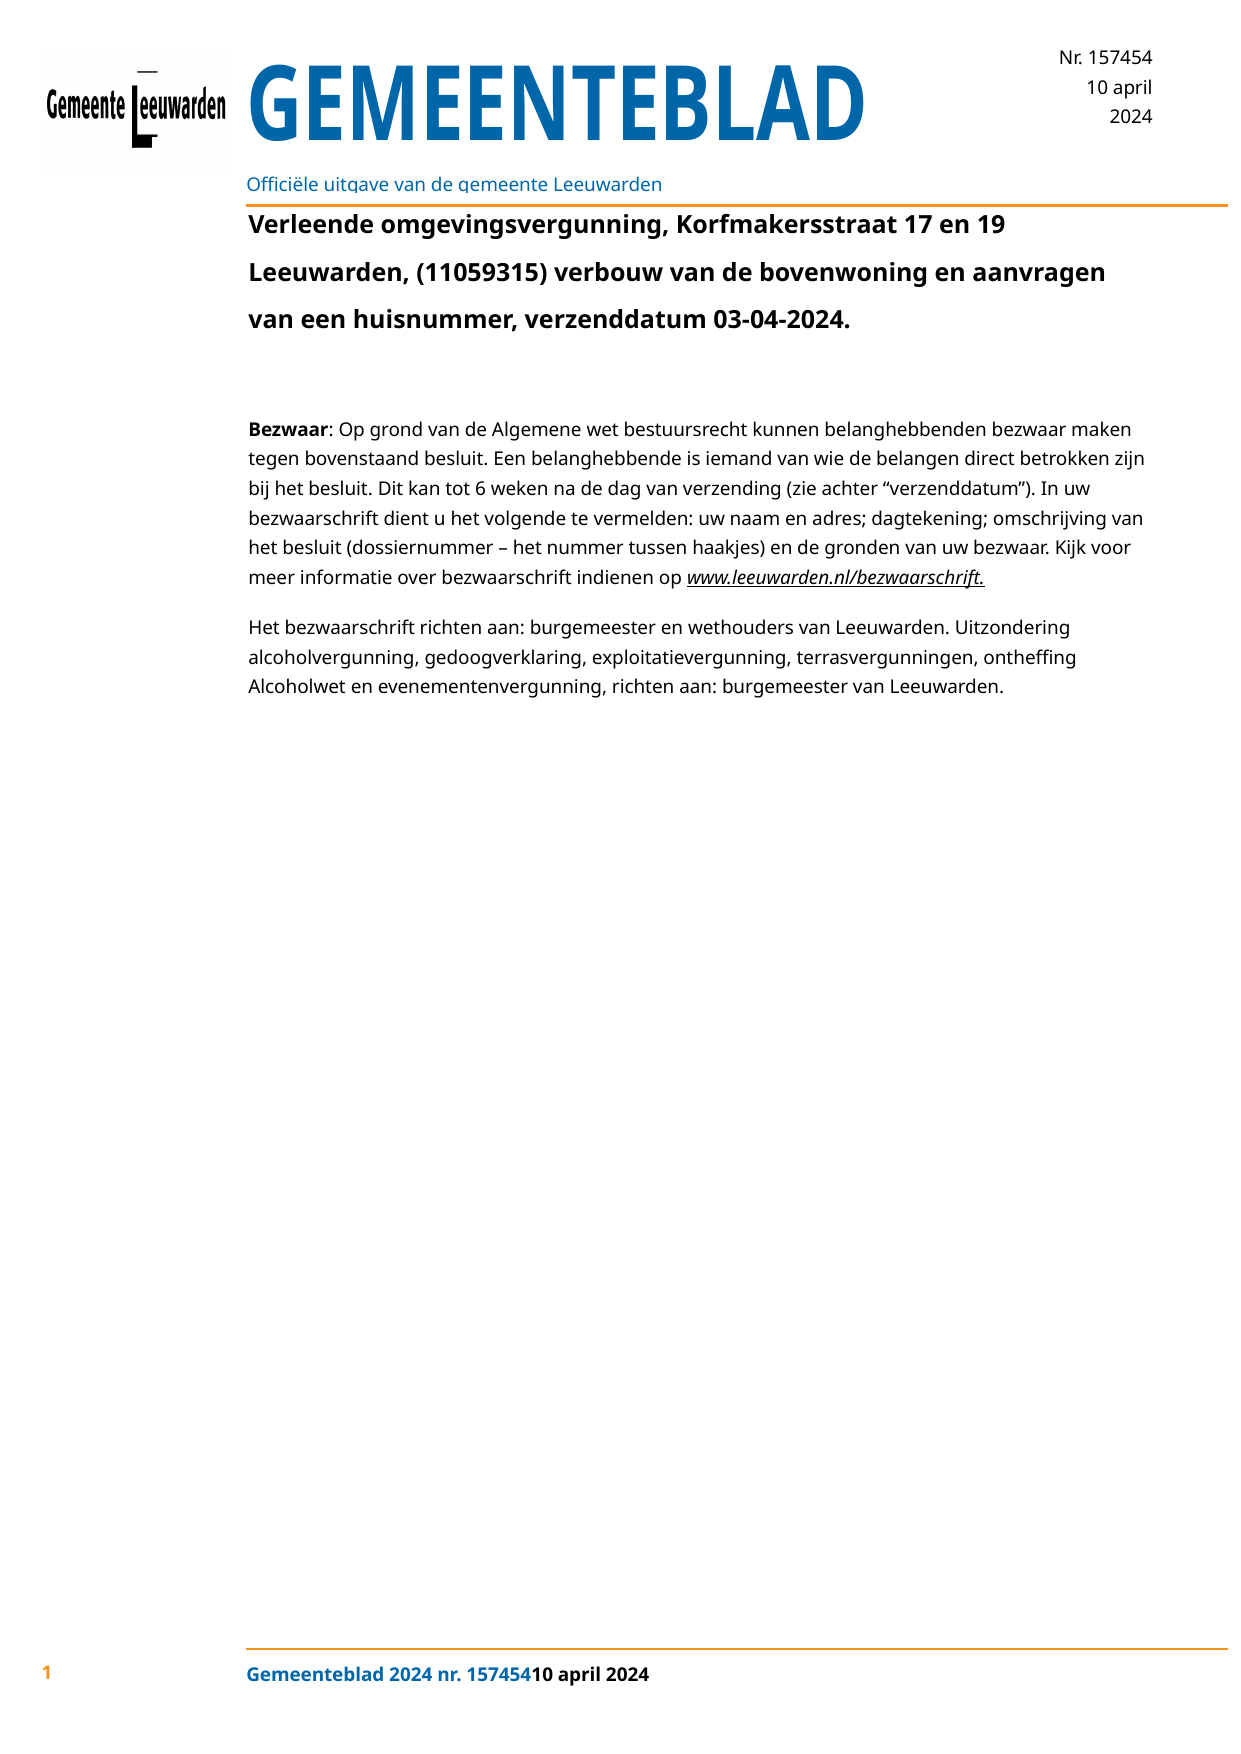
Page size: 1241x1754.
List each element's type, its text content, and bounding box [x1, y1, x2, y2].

text Het bezwaarschrift richten aan: burgemeester en wethouders van Leeuwarden. Uitzondering alcoholvergunning, gedoogverklaring, exploitatievergunning, terrasvergunningen, ontheffing Alcoholwet en evenementenvergunning, richten aan: burgemeester van Leeuwarden. [248, 614, 1152, 699]
text Bezwaar: Op grond van de Algemene wet bestuursrecht kunnen belanghebbenden bezwaar maken tegen bovenstaand besluit. Een belanghebbende is iemand van wie de belangen direct betrokken zijn bij het besluit. Dit kan tot 6 weken na de dag van verzending (zie achter “verzenddatum”). In uw bezwaarschrift dient u het volgende te vermelden: uw naam en adres; dagtekening; omschrijving van het besluit (dossiernummer – het nummer tussen haakjes) en de gronden van uw bezwaar. Kijk voor meer informatie over bezwaarschrift indienen op www.leeuwarden.nl/bezwaarschrift. [248, 416, 1152, 589]
picture [41, 47, 231, 172]
text Verleende omgevingsvergunning, Korfmakersstraat 17 en 19 Leeuwarden, (11059315) verbouw van de bovenwoning en aanvragen van een huisnummer, verzenddatum 03-04-2024. [248, 207, 1152, 336]
